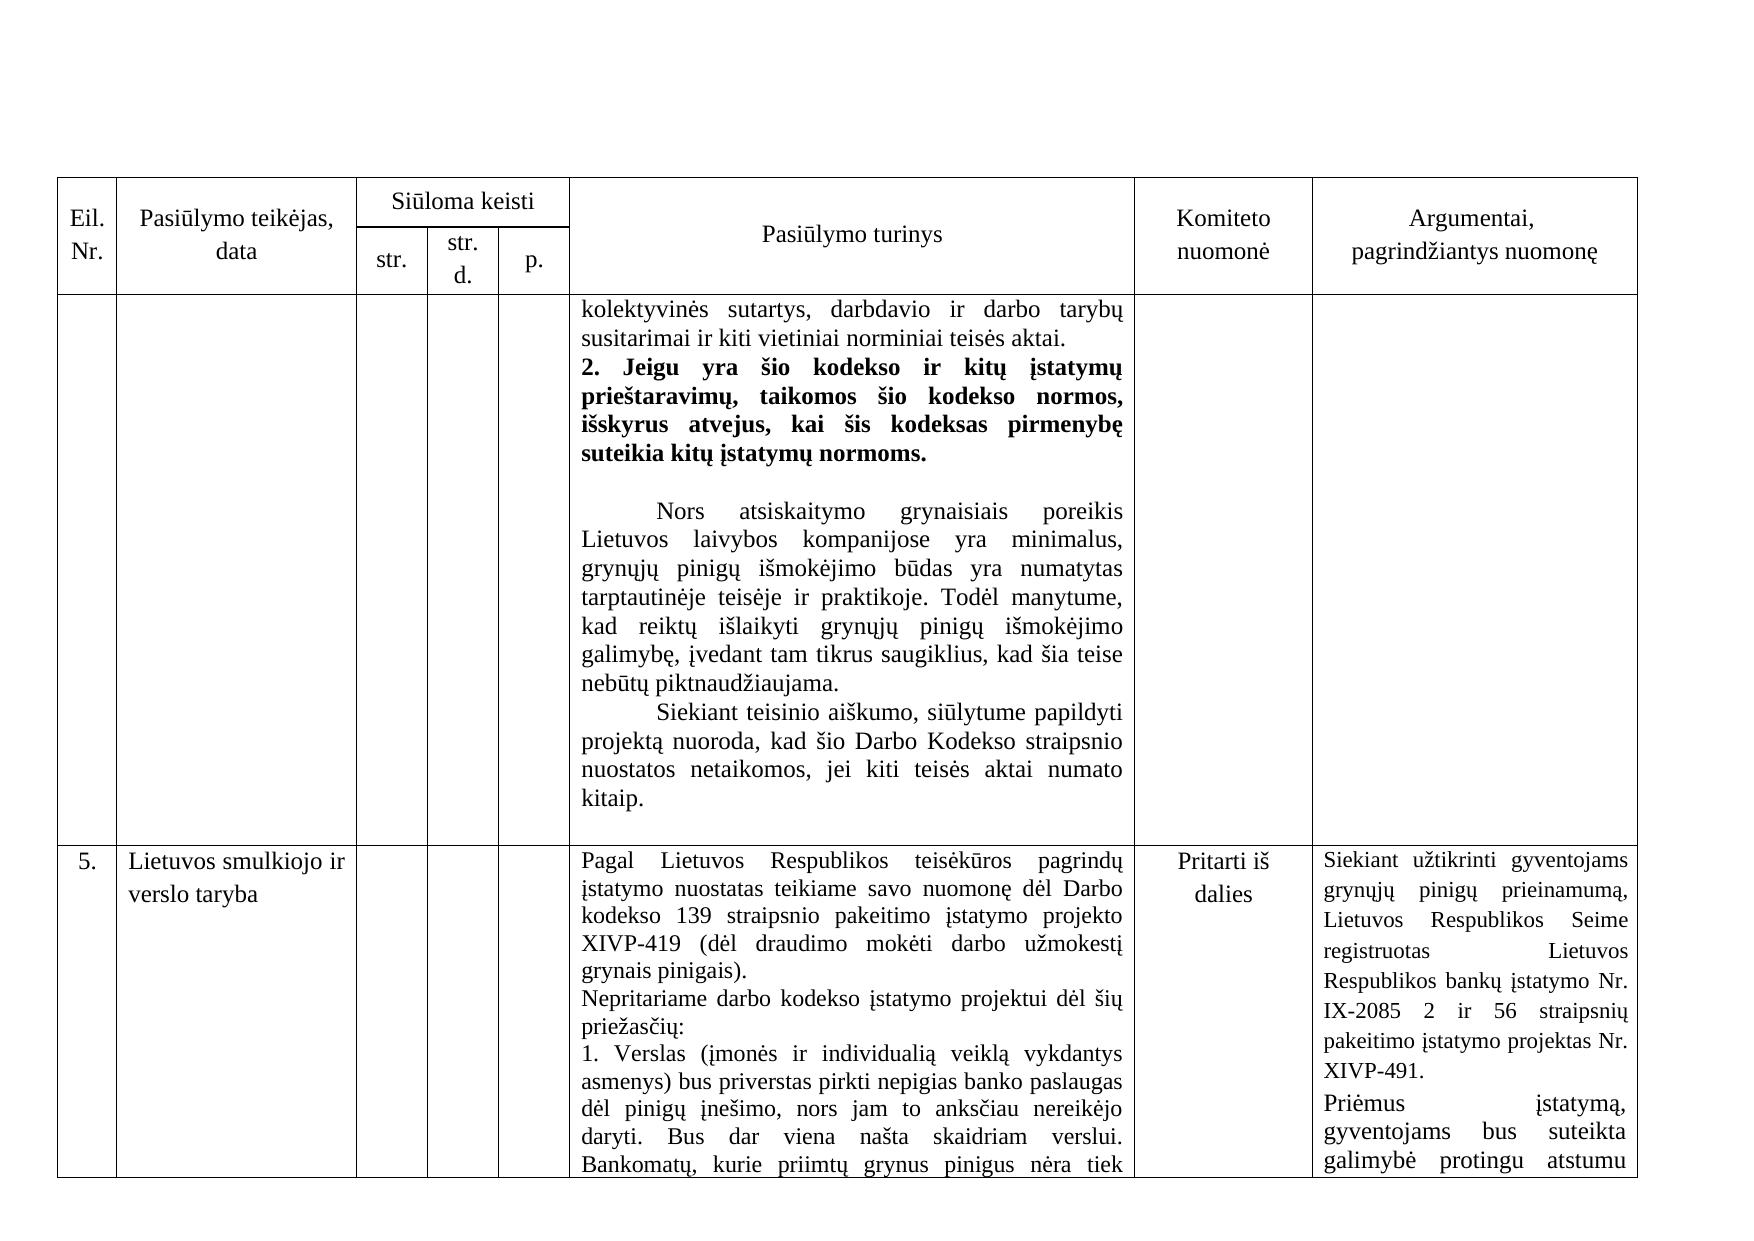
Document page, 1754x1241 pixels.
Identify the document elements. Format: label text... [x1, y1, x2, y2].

table_cell Pritarti iš dalies [1135, 846, 1312, 1177]
table_cell [499, 846, 569, 1177]
table_header Komiteto nuomonė [1135, 178, 1312, 293]
table_cell [428, 295, 498, 845]
table_cell Lietuvos smulkiojo ir verslo taryba [117, 846, 356, 1177]
table_cell Pagal Lietuvos Respublikos teisėkūros pagrindų įstatymo nuostatas teikiame savo nuomonę dėl Darbo kodekso 139 straipsnio pakeitimo įstatymo projekto XIVP-419 (dėl draudimo mokėti darbo užmokestį grynais pinigais). Nepritariame darbo kodekso įstatymo projektui dėl šių priežasčių: 1. Verslas (įmonės ir individualią veiklą vykdantys asmenys) bus priverstas pirkti nepigias banko paslaugas dėl pinigų įnešimo, nors jam to anksčiau nereikėjo daryti. Bus dar viena našta skaidriam verslui. Bankomatų, kurie priimtų grynus pinigus nėra tiek [570, 846, 1134, 1177]
table_header Argumentai, pagrindžiantys nuomonę [1313, 178, 1637, 293]
table_cell [357, 295, 427, 845]
table_cell [58, 295, 116, 845]
table_header Siūloma keisti [357, 178, 569, 226]
table_cell [499, 295, 569, 845]
table_cell 5. [58, 846, 116, 1177]
table_cell [117, 295, 356, 845]
table_cell [428, 846, 498, 1177]
table_header Pasiūlymo turinys [570, 178, 1134, 293]
table_cell p. [499, 228, 569, 293]
table_cell str. [357, 228, 427, 293]
table_header Pasiūlymo teikėjas, data [117, 178, 356, 293]
table_cell [1313, 295, 1637, 845]
table_cell Siekiant užtikrinti gyventojams grynųjų pinigų prieinamumą, Lietuvos Respublikos Seime registruotas Lietuvos Respublikos bankų įstatymo Nr. IX-2085 2 ir 56 straipsnių pakeitimo įstatymo projektas Nr. XIVP-491. Priėmus įstatymą, gyventojams bus suteikta galimybė protingu atstumu [1313, 846, 1637, 1177]
table_cell [357, 846, 427, 1177]
table_cell str. d. [428, 228, 498, 293]
table_cell [1135, 295, 1312, 845]
table_cell kolektyvinės sutartys, darbdavio ir darbo tarybų susitarimai ir kiti vietiniai norminiai teisės aktai. 2. Jeigu yra šio kodekso ir kitų įstatymų prieštaravimų, taikomos šio kodekso normos, išskyrus atvejus, kai šis kodeksas pirmenybę suteikia kitų įstatymų normoms. Nors atsiskaitymo grynaisiais poreikis Lietuvos laivybos kompanijose yra minimalus, grynųjų pinigų išmokėjimo būdas yra numatytas tarptautinėje teisėje ir praktikoje. Todėl manytume, kad reiktų išlaikyti grynųjų pinigų išmokėjimo galimybę, įvedant tam tikrus saugiklius, kad šia teise nebūtų piktnaudžiaujama. Siekiant teisinio aiškumo, siūlytume papildyti projektą nuoroda, kad šio Darbo Kodekso straipsnio nuostatos netaikomos, jei kiti teisės aktai numato kitaip. [570, 295, 1134, 845]
table_header Eil. Nr. [58, 178, 116, 293]
